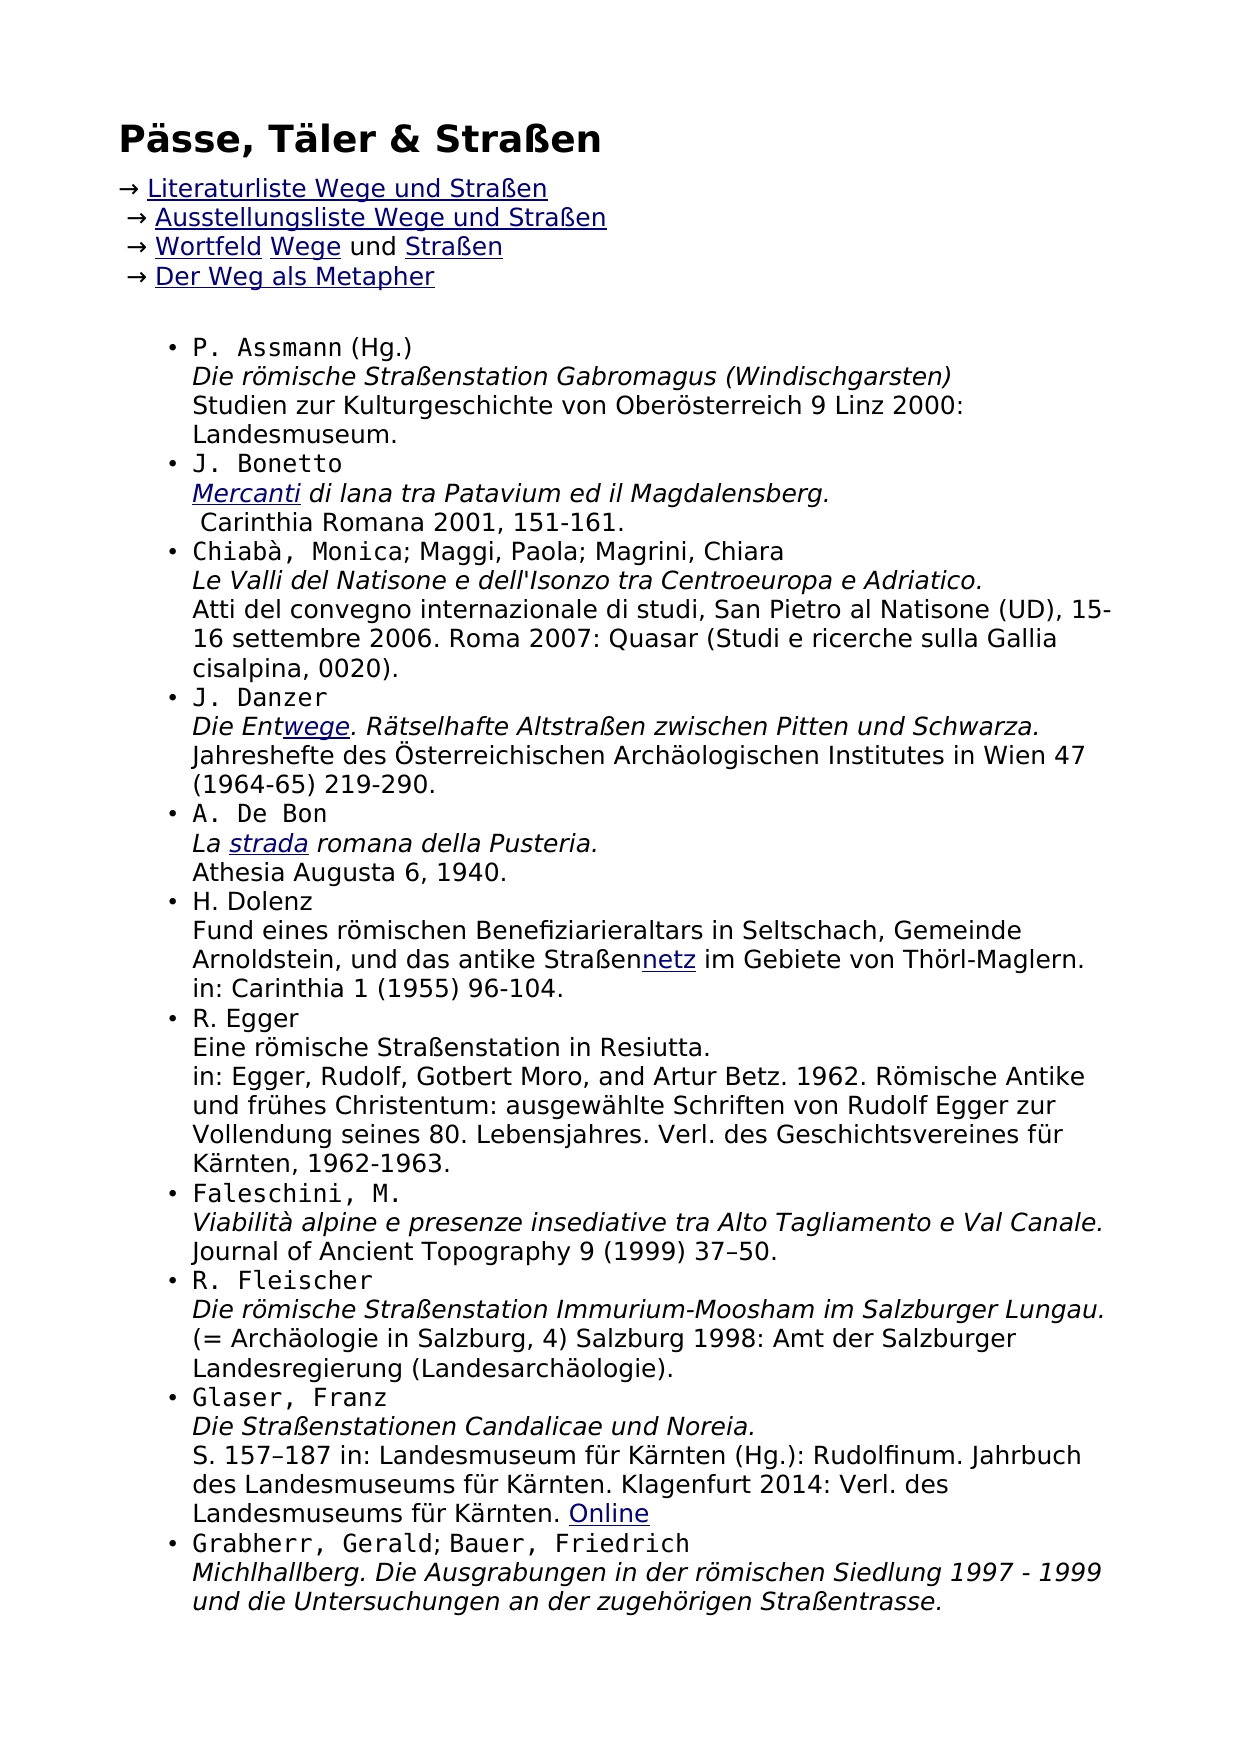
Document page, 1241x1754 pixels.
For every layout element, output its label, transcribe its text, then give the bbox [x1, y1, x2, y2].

subtitle Pässe, Täler & Straßen [118, 118, 1122, 162]
list P. Assmann (Hg.) Die römische Straßenstation Gabromagus (Windischgarsten) Studien zur Kulturgeschichte von Oberösterreich 9 Linz 2000: Landesmuseum. [177, 333, 1122, 449]
list Chiabà, Monica; Maggi, Paola; Magrini, Chiara Le Valli del Natisone e dell'Isonzo tra Centroeuropa e Adriatico. Atti del convegno internazionale di studi, San Pietro al Natisone (UD), 15-16 settembre 2006. Roma 2007: Quasar (Studi e ricerche sulla Gallia cisalpina, 0020). [177, 537, 1122, 683]
list H. Dolenz Fund eines römischen Benefiziarieraltars in Seltschach, Gemeinde Arnoldstein, und das antike Straßennetz im Gebiete von Thörl-Maglern. in: Carinthia 1 (1955) 96-104. [177, 887, 1122, 1004]
list Grabherr, Gerald; Bauer, Friedrich Michlhallberg. Die Ausgrabungen in der römischen Siedlung 1997 - 1999 und die Untersuchungen an der zugehörigen Straßentrasse. [177, 1529, 1122, 1616]
list J. Danzer Die Entwege. Rätselhafte Altstraßen zwischen Pitten und Schwarza. Jahreshefte des Österreichischen Archäologischen Institutes in Wien 47 (1964-65) 219-290. [177, 683, 1122, 799]
list J. Bonetto Mercanti di lana tra Patavium ed il Magdalensberg. Carinthia Romana 2001, 151-161. [177, 449, 1122, 537]
list Faleschini, M. Viabilità alpine e presenze insediative tra Alto Tagliamento e Val Canale. Journal of Ancient Topography 9 (1999) 37–50. [177, 1179, 1122, 1266]
list R. Egger Eine römische Straßenstation in Resiutta. in: Egger, Rudolf, Gotbert Moro, and Artur Betz. 1962. Römische Antike und frühes Christentum: ausgewählte Schriften von Rudolf Egger zur Vollendung seines 80. Lebensjahres. Verl. des Geschichtsvereines für Kärnten, 1962-1963. [177, 1004, 1122, 1179]
list A. De Bon La strada romana della Pusteria. Athesia Augusta 6, 1940. [177, 799, 1122, 887]
text → Literaturliste Wege und Straßen → Ausstellungsliste Wege und Straßen → Wortfeld Wege und Straßen → Der Weg als Metapher [118, 174, 1122, 291]
list Glaser, Franz Die Straßenstationen Candalicae und Noreia. S. 157–187 in: Landesmuseum für Kärnten (Hg.): Rudolfinum. Jahrbuch des Landesmuseums für Kärnten. Klagenfurt 2014: Verl. des Landesmuseums für Kärnten. Online [177, 1383, 1122, 1529]
list R. Fleischer Die römische Straßenstation Immurium-Moosham im Salzburger Lungau. (= Archäologie in Salzburg, 4) Salzburg 1998: Amt der Salzburger Landesregierung (Landesarchäologie). [177, 1266, 1122, 1383]
